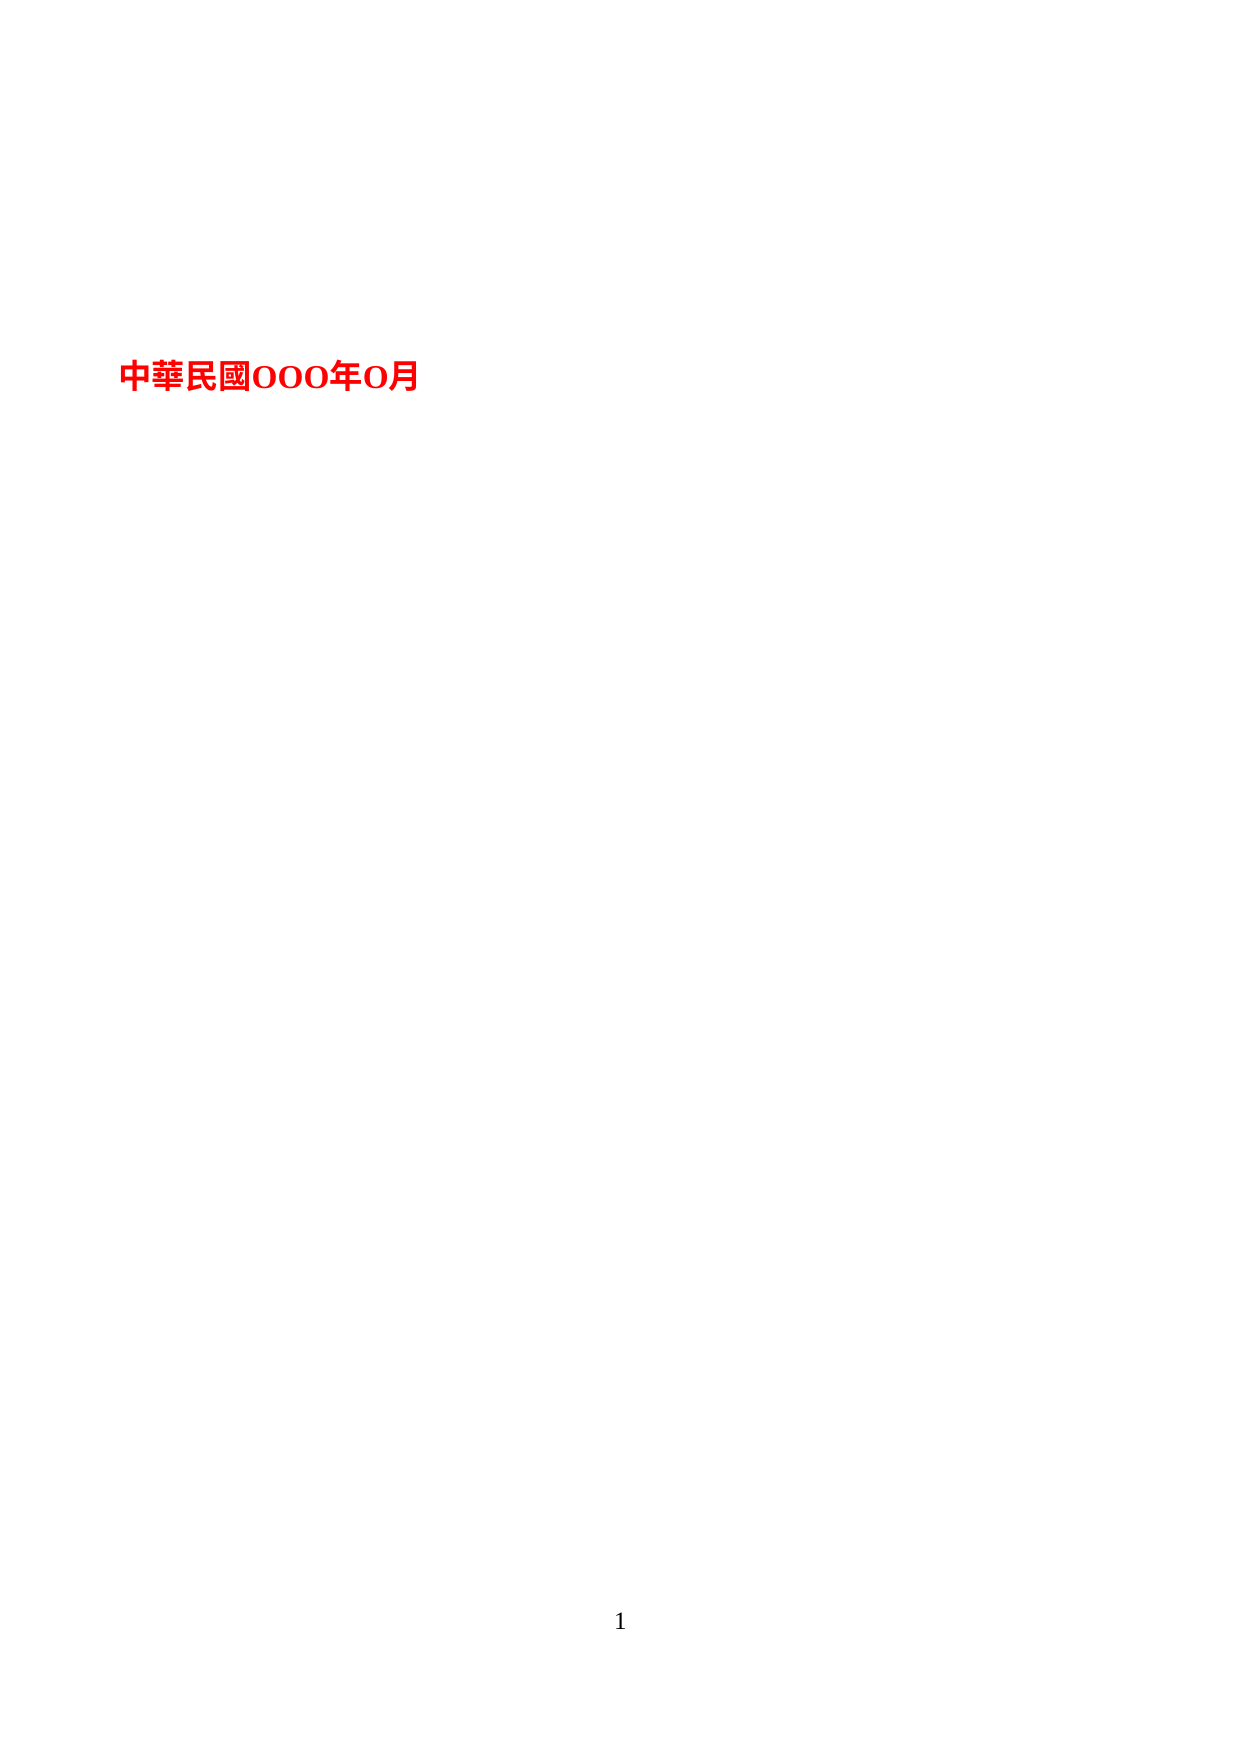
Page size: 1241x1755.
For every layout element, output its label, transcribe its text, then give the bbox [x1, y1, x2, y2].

text 中華民國OOO年O月 [118, 333, 1122, 395]
